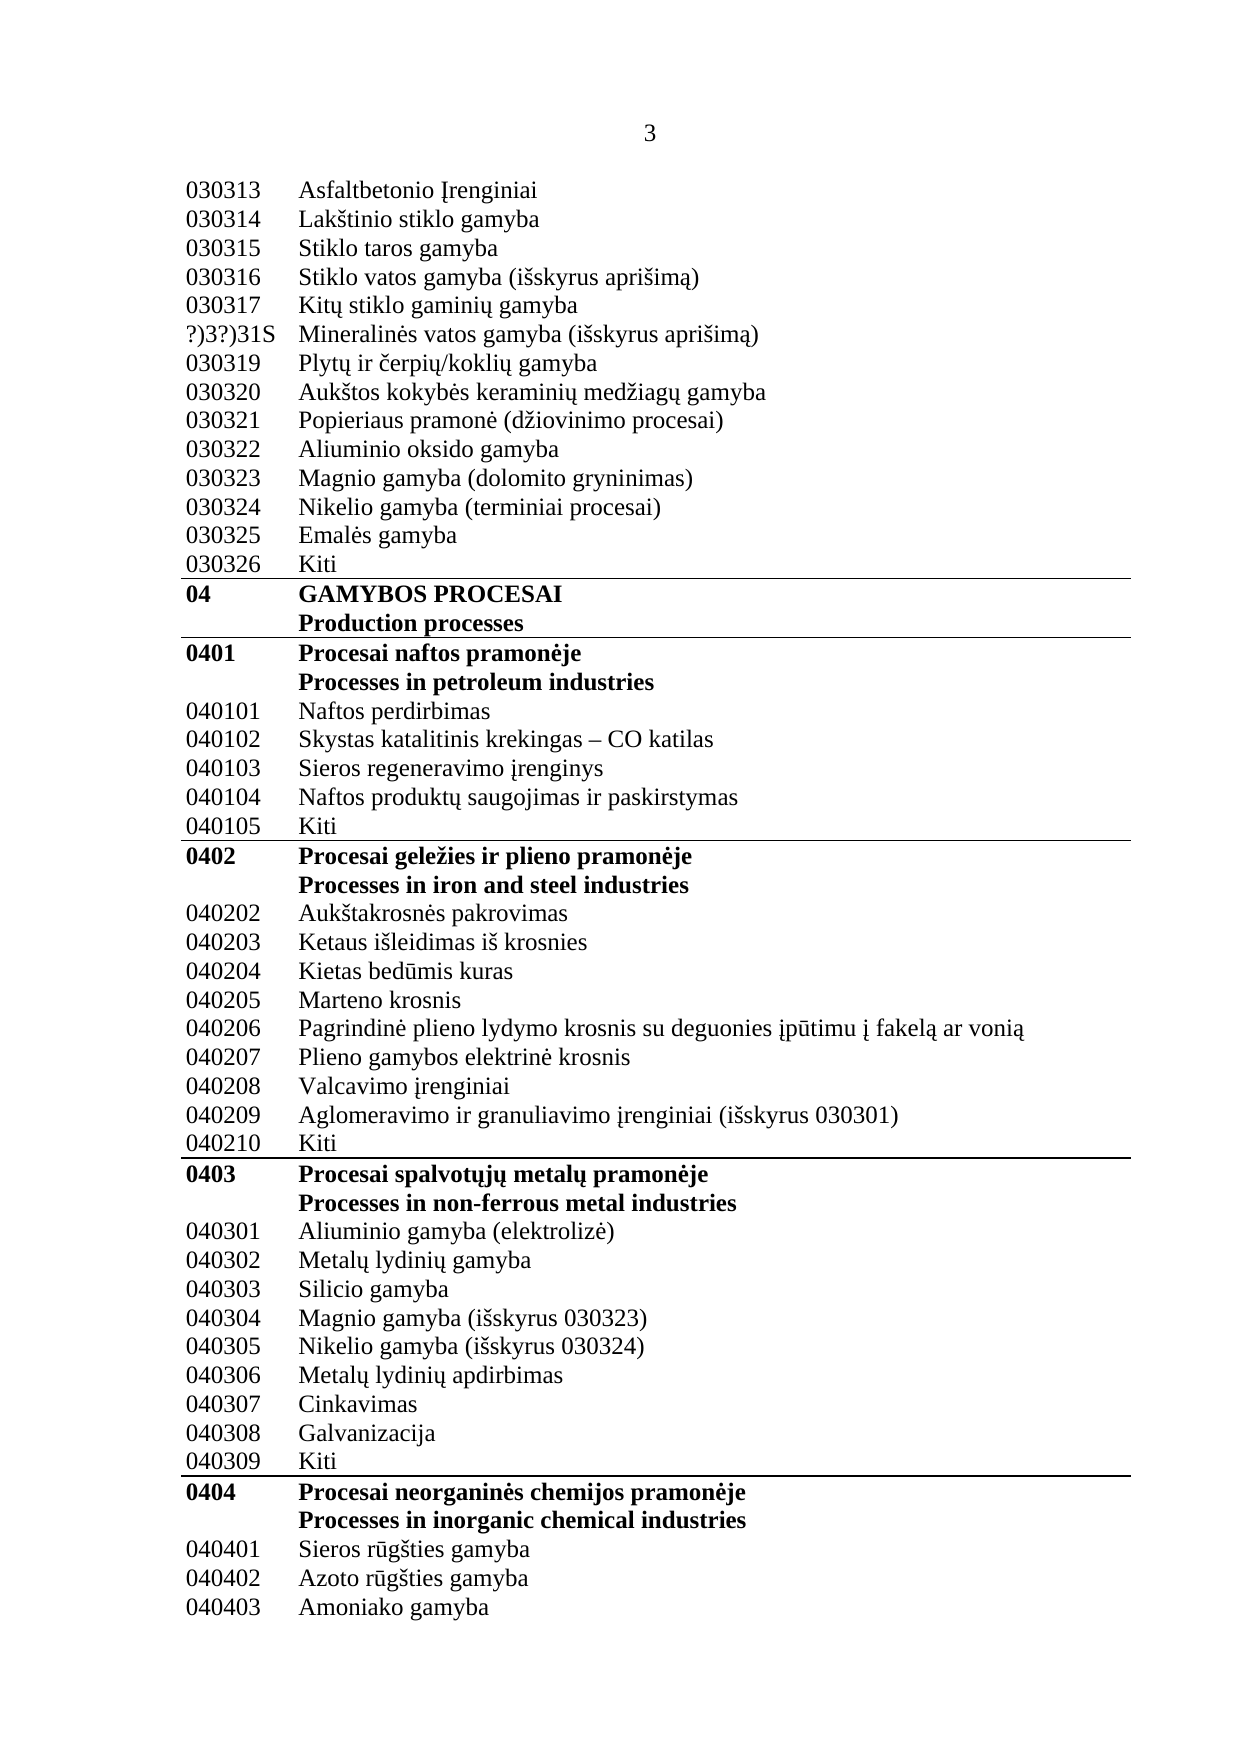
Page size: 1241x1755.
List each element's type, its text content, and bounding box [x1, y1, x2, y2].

table_cell Ketaus išleidimas iš krosnies [294, 927, 1131, 956]
table_cell Mineralinės vatos gamyba (išskyrus aprišimą) [294, 319, 1131, 348]
table_cell Aukštos kokybės keraminių medžiagų gamyba [294, 377, 1131, 406]
table_cell Plytų ir čerpių/koklių gamyba [294, 348, 1131, 377]
table_cell Cinkavimas [294, 1389, 1131, 1418]
table_cell 0404 [181, 1477, 294, 1534]
table_cell 030319 [181, 348, 294, 377]
table_cell 030315 [181, 233, 294, 262]
table_cell 040210 [181, 1129, 294, 1157]
table_cell 040101 [181, 696, 294, 724]
table_cell 030317 [181, 291, 294, 319]
table_cell 030326 [181, 549, 294, 578]
table_cell 040302 [181, 1245, 294, 1274]
table_cell 030316 [181, 262, 294, 291]
table_cell Magnio gamyba (išskyrus 030323) [294, 1303, 1131, 1331]
table_cell Kiti [294, 811, 1131, 839]
table_cell 040307 [181, 1389, 294, 1418]
table_cell 030313 [181, 176, 294, 204]
table_cell Galvanizacija [294, 1418, 1131, 1446]
table_cell 0401 [181, 638, 294, 696]
table_cell 0402 [181, 841, 294, 898]
table_cell 040102 [181, 725, 294, 753]
table_cell 040309 [181, 1446, 294, 1475]
table_cell Magnio gamyba (dolomito gryninimas) [294, 463, 1131, 492]
table_cell 040301 [181, 1216, 294, 1245]
table_cell ?)3?)31S [181, 319, 294, 348]
table_cell Lakštinio stiklo gamyba [294, 204, 1131, 233]
table_cell 040303 [181, 1274, 294, 1303]
table_cell 040401 [181, 1534, 294, 1563]
table_cell Valcavimo įrenginiai [294, 1071, 1131, 1100]
table_cell Skystas katalitinis krekingas – CO katilas [294, 725, 1131, 753]
table_cell Aglomeravimo ir granuliavimo įrenginiai (išskyrus 030301) [294, 1100, 1131, 1128]
table_cell Procesai neorganinės chemijos pramonėje Processes in inorganic chemical industries [294, 1477, 1131, 1534]
table_cell 040306 [181, 1360, 294, 1389]
table_cell Kiti [294, 1446, 1131, 1475]
table_cell Aliuminio gamyba (elektrolizė) [294, 1216, 1131, 1245]
table_cell Nikelio gamyba (terminiai procesai) [294, 492, 1131, 521]
table_cell 040206 [181, 1014, 294, 1042]
table_cell 040205 [181, 985, 294, 1013]
table_cell 030320 [181, 377, 294, 406]
table_cell Plieno gamybos elektrinė krosnis [294, 1042, 1131, 1071]
table_cell 030322 [181, 434, 294, 463]
table_cell 030321 [181, 406, 294, 434]
table_cell Kitų stiklo gaminių gamyba [294, 291, 1131, 319]
table_cell Naftos produktų saugojimas ir paskirstymas [294, 782, 1131, 811]
table_cell 030314 [181, 204, 294, 233]
table_cell Aukštakrosnės pakrovimas [294, 899, 1131, 927]
table_cell 040402 [181, 1563, 294, 1592]
table_cell 040202 [181, 899, 294, 927]
table_cell 040304 [181, 1303, 294, 1331]
table_cell Nikelio gamyba (išskyrus 030324) [294, 1331, 1131, 1360]
table_cell 040305 [181, 1331, 294, 1360]
table_cell 040104 [181, 782, 294, 811]
table_cell 04 [181, 579, 294, 637]
table_cell Sieros regeneravimo įrenginys [294, 753, 1131, 782]
table_cell 0403 [181, 1159, 294, 1216]
table_cell 040204 [181, 956, 294, 985]
table_cell Stiklo taros gamyba [294, 233, 1131, 262]
table_cell 030325 [181, 521, 294, 549]
table_cell Kiti [294, 549, 1131, 578]
table_cell Kietas bedūmis kuras [294, 956, 1131, 985]
table_cell Amoniako gamyba [294, 1592, 1131, 1620]
table_cell Pagrindinė plieno lydymo krosnis su deguonies įpūtimu į fakelą ar vonią [294, 1014, 1131, 1042]
table_cell 040308 [181, 1418, 294, 1446]
table_cell Aliuminio oksido gamyba [294, 434, 1131, 463]
table_cell Kiti [294, 1129, 1131, 1157]
table_cell 040207 [181, 1042, 294, 1071]
table_cell 040209 [181, 1100, 294, 1128]
table_cell Procesai naftos pramonėje Processes in petroleum industries [294, 638, 1131, 696]
table_cell 040105 [181, 811, 294, 839]
table_cell Naftos perdirbimas [294, 696, 1131, 724]
table_cell 040208 [181, 1071, 294, 1100]
table_cell 040403 [181, 1592, 294, 1620]
table_cell Popieriaus pramonė (džiovinimo procesai) [294, 406, 1131, 434]
table_cell 030324 [181, 492, 294, 521]
table_cell 040203 [181, 927, 294, 956]
table_cell Metalų lydinių apdirbimas [294, 1360, 1131, 1389]
table_cell 030323 [181, 463, 294, 492]
table_cell Sieros rūgšties gamyba [294, 1534, 1131, 1563]
table_cell Procesai spalvotųjų metalų pramonėje Processes in non-ferrous metal industries [294, 1159, 1131, 1216]
table_cell Metalų lydinių gamyba [294, 1245, 1131, 1274]
table_cell 040103 [181, 753, 294, 782]
table_cell Asfaltbetonio Įrenginiai [294, 176, 1131, 204]
table_cell Stiklo vatos gamyba (išskyrus aprišimą) [294, 262, 1131, 291]
table_cell Marteno krosnis [294, 985, 1131, 1013]
table_cell Emalės gamyba [294, 521, 1131, 549]
table_cell Azoto rūgšties gamyba [294, 1563, 1131, 1592]
table_cell Silicio gamyba [294, 1274, 1131, 1303]
table_cell Procesai geležies ir plieno pramonėje Processes in iron and steel industries [294, 841, 1131, 898]
table_cell GAMYBOS PROCESAI Production processes [294, 579, 1131, 637]
